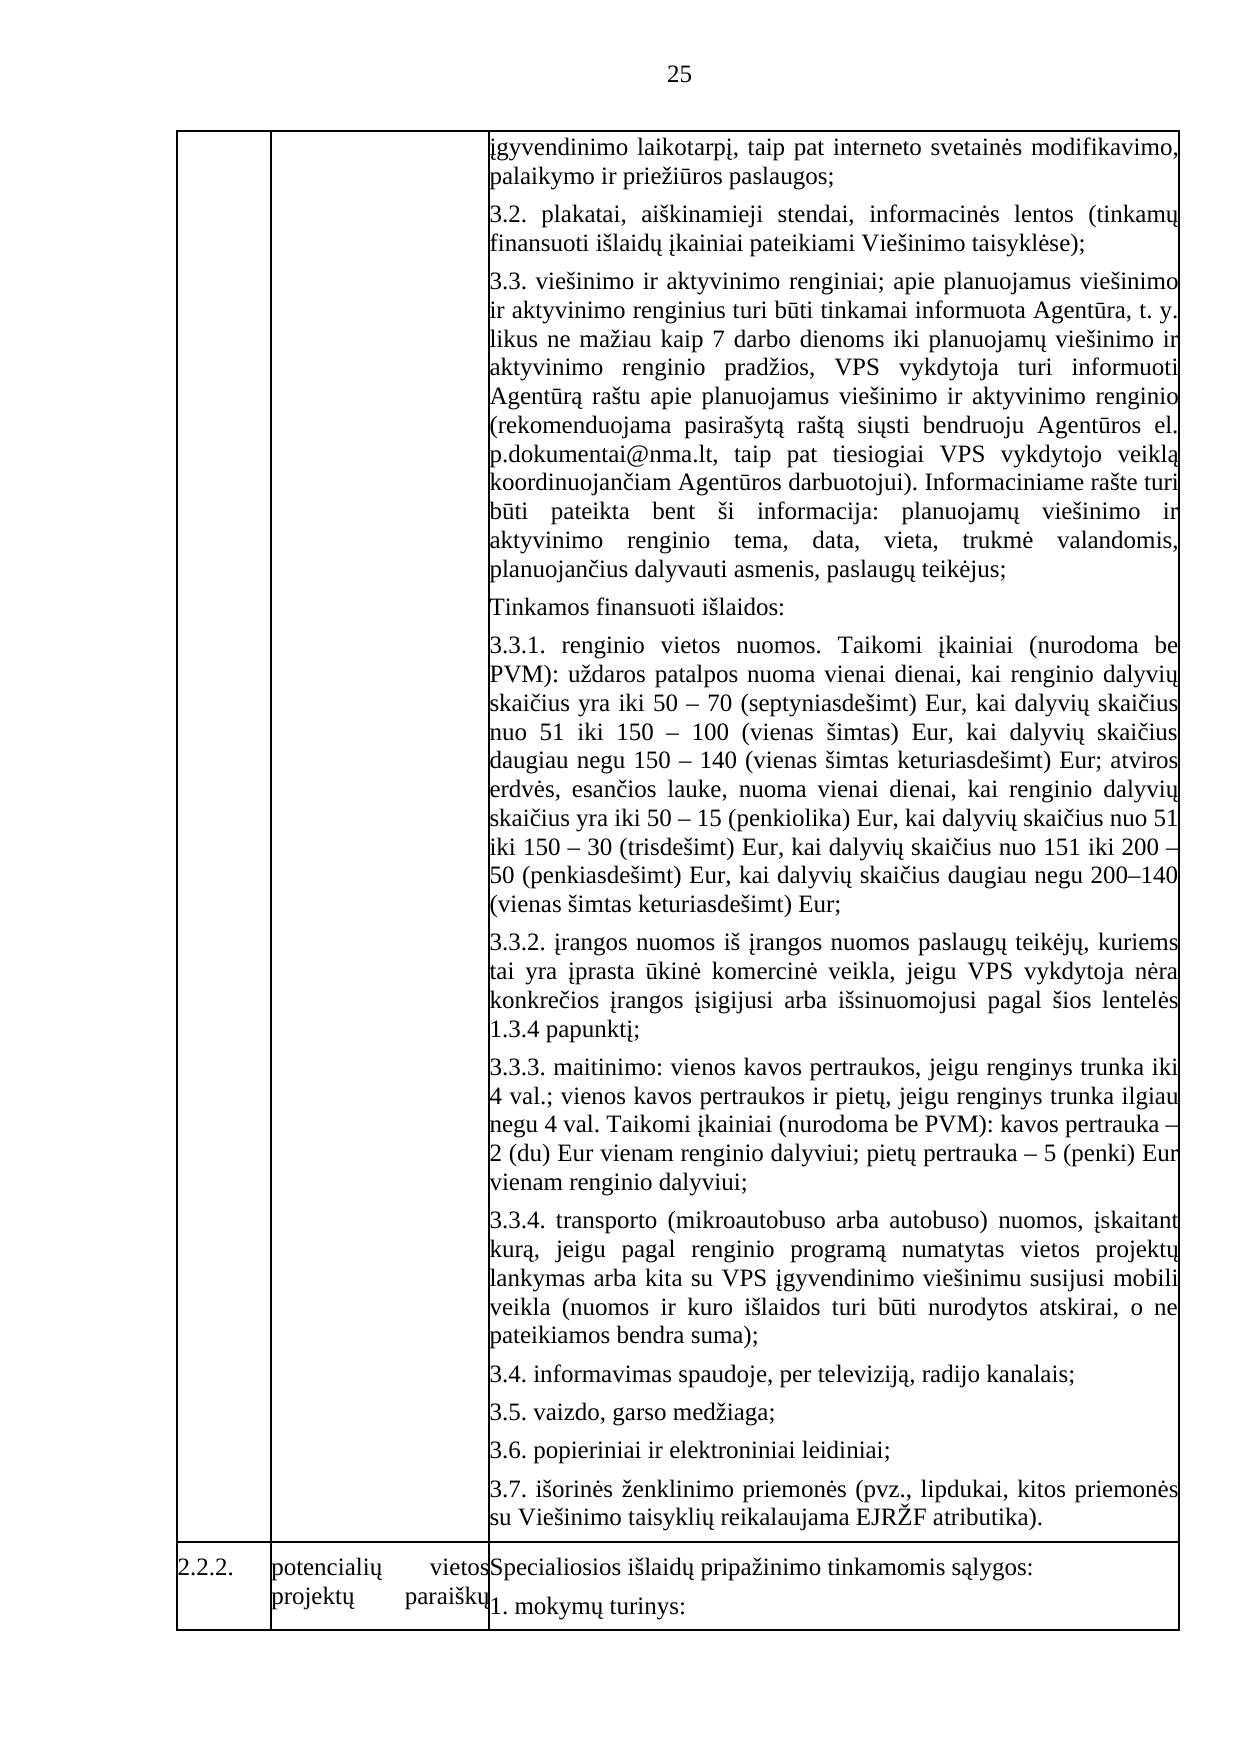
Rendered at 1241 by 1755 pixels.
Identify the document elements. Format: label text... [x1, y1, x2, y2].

table_cell potencialių vietos projektų paraiškų [272, 1543, 488, 1629]
table_cell [178, 132, 270, 1541]
table_cell įgyvendinimo laikotarpį, taip pat interneto svetainės modifikavimo, palaikymo ir priežiūros paslaugos; 3.2. plakatai, aiškinamieji stendai, informacinės lentos (tinkamų finansuoti išlaidų įkainiai pateikiami Viešinimo taisyklėse); 3.3. viešinimo ir aktyvinimo renginiai; apie planuojamus viešinimo ir aktyvinimo renginius turi būti tinkamai informuota Agentūra, t. y. likus ne mažiau kaip 7 darbo dienoms iki planuojamų viešinimo ir aktyvinimo renginio pradžios, VPS vykdytoja turi informuoti Agentūrą raštu apie planuojamus viešinimo ir aktyvinimo renginio (rekomenduojama pasirašytą raštą siųsti bendruoju Agentūros el. p.dokumentai@nma.lt, taip pat tiesiogiai VPS vykdytojo veiklą koordinuojančiam Agentūros darbuotojui). Informaciniame rašte turi būti pateikta bent ši informacija: planuojamų viešinimo ir aktyvinimo renginio tema, data, vieta, trukmė valandomis, planuojančius dalyvauti asmenis, paslaugų teikėjus; Tinkamos finansuoti išlaidos: 3.3.1. renginio vietos nuomos. Taikomi įkainiai (nurodoma be PVM): uždaros patalpos nuoma vienai dienai, kai renginio dalyvių skaičius yra iki 50 – 70 (septyniasdešimt) Eur, kai dalyvių skaičius nuo 51 iki 150 – 100 (vienas šimtas) Eur, kai dalyvių skaičius daugiau negu 150 – 140 (vienas šimtas keturiasdešimt) Eur; atviros erdvės, esančios lauke, nuoma vienai dienai, kai renginio dalyvių skaičius yra iki 50 – 15 (penkiolika) Eur, kai dalyvių skaičius nuo 51 iki 150 – 30 (trisdešimt) Eur, kai dalyvių skaičius nuo 151 iki 200 – 50 (penkiasdešimt) Eur, kai dalyvių skaičius daugiau negu 200–140 (vienas šimtas keturiasdešimt) Eur; 3.3.2. įrangos nuomos iš įrangos nuomos paslaugų teikėjų, kuriems tai yra įprasta ūkinė komercinė veikla, jeigu VPS vykdytoja nėra konkrečios įrangos įsigijusi arba išsinuomojusi pagal šios lentelės 1.3.4 papunktį; 3.3.3. maitinimo: vienos kavos pertraukos, jeigu renginys trunka iki 4 val.; vienos kavos pertraukos ir pietų, jeigu renginys trunka ilgiau negu 4 val. Taikomi įkainiai (nurodoma be PVM): kavos pertrauka – 2 (du) Eur vienam renginio dalyviui; pietų pertrauka – 5 (penki) Eur vienam renginio dalyviui; 3.3.4. transporto (mikroautobuso arba autobuso) nuomos, įskaitant kurą, jeigu pagal renginio programą numatytas vietos projektų lankymas arba kita su VPS įgyvendinimo viešinimu susijusi mobili veikla (nuomos ir kuro išlaidos turi būti nurodytos atskirai, o ne pateikiamos bendra suma); 3.4. informavimas spaudoje, per televiziją, radijo kanalais; 3.5. vaizdo, garso medžiaga; 3.6. popieriniai ir elektroniniai leidiniai; 3.7. išorinės ženklinimo priemonės (pvz., lipdukai, kitos priemonės su Viešinimo taisyklių reikalaujama EJRŽF atributika). [490, 132, 1178, 1541]
table_cell 2.2.2. [178, 1543, 270, 1629]
table_cell Specialiosios išlaidų pripažinimo tinkamomis sąlygos: 1. mokymų turinys: [490, 1543, 1178, 1629]
table_cell [272, 132, 488, 1541]
